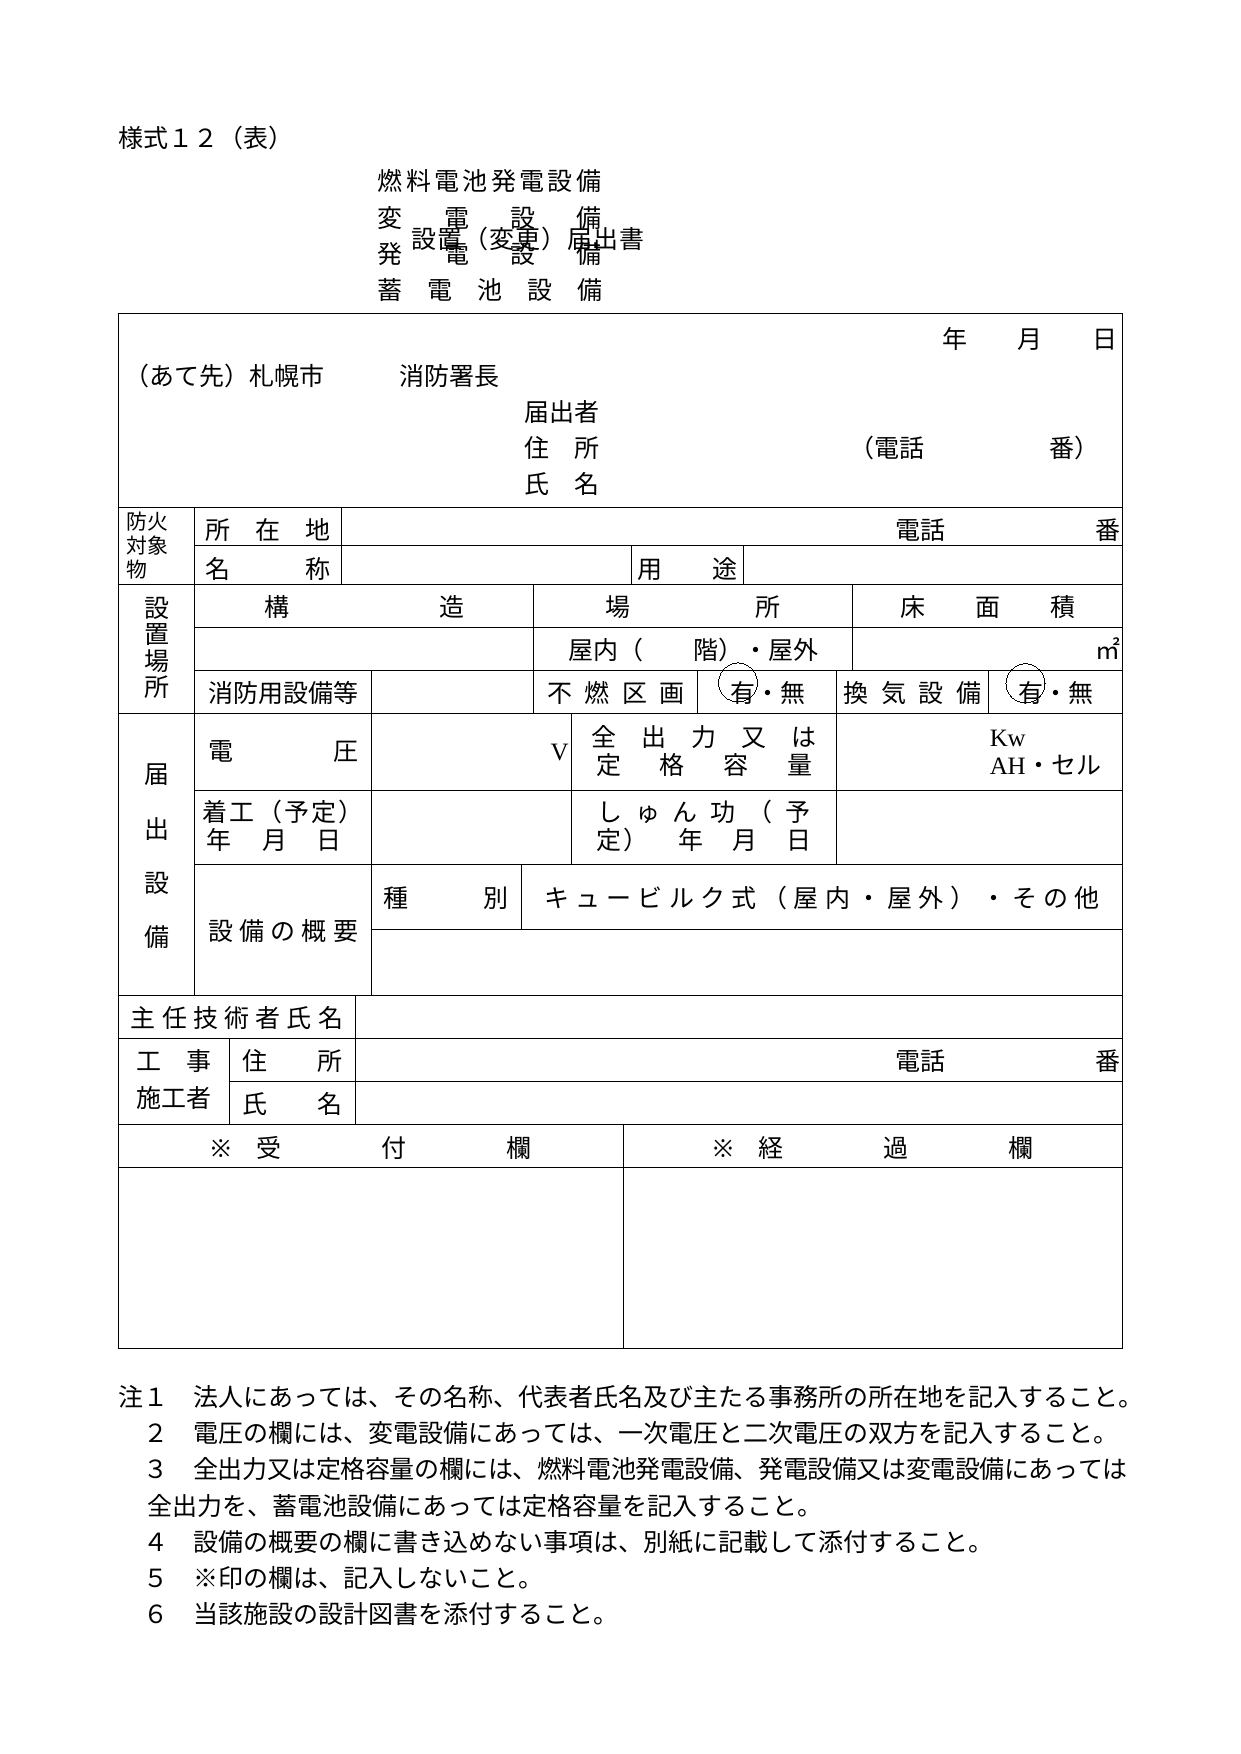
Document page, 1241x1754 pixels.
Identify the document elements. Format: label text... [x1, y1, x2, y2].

table_cell [372, 930, 1122, 995]
table_cell 設 置 場 所 [119, 585, 194, 713]
text ３ 全出力又は定格容量の欄には、燃料電池発電設備、発電設備又は変電設備にあっては [118, 1450, 1128, 1486]
table_cell 種 別 [372, 865, 521, 929]
table_cell 屋内（ 階）・屋外 [534, 628, 852, 670]
text 設置（変更）届出書 [582, 225, 604, 247]
text ４ 設備の概要の欄に書き込めない事項は、別紙に記載して添付すること。 [118, 1522, 1128, 1558]
table_cell 消防用設備等 [195, 671, 371, 713]
table_cell [356, 1082, 1122, 1124]
table_cell 電 圧 [195, 714, 371, 790]
table_cell 電話 番 [356, 1039, 1122, 1081]
table_header 年 月 日 （あて先）札幌市 消防署長 届出者 住 所 （電話 番） 氏 名 [119, 314, 1122, 507]
table_cell 防火 対象 物 [119, 508, 194, 584]
table_cell キュービルク式（屋内・屋外）・その他 [522, 865, 1122, 929]
table_cell [837, 791, 1122, 863]
table_cell ※ 受 付 欄 [119, 1125, 623, 1167]
table_cell 設備の概要 [195, 865, 371, 995]
table_cell 全 出 力 又 は 定 格 容 量 [572, 714, 836, 790]
table_cell 主任技術者氏名 [119, 996, 355, 1038]
table_cell 換 気 設 備 [837, 671, 988, 713]
table_cell 有・無 [698, 671, 836, 713]
table_cell 工 事 施工者 [119, 1039, 229, 1124]
table_cell 構 造 [195, 585, 533, 627]
table_cell 名 称 [195, 546, 341, 584]
text 全出力を、蓄電池設備にあっては定格容量を記入すること。 [118, 1486, 1128, 1522]
text 様式１２（表） [118, 118, 1128, 154]
table_cell [356, 996, 1122, 1038]
table_cell [119, 1168, 623, 1347]
table_cell 場 所 [534, 585, 852, 627]
table_cell しゅん功（予 定） 年 月 日 [572, 791, 836, 863]
table_cell 着工（予定） 年 月 日 [195, 791, 371, 863]
table_cell 届 出 設 備 [119, 714, 194, 995]
table_cell 氏 名 [230, 1082, 355, 1124]
table_cell 有・無 [989, 671, 1122, 713]
text 注１ 法人にあっては、その名称、代表者氏名及び主たる事務所の所在地を記入すること。 [118, 1377, 1128, 1413]
table_cell 電話 番 [342, 508, 1122, 545]
text ６ 当該施設の設計図書を添付すること。 [118, 1595, 1128, 1631]
table_cell [372, 791, 571, 863]
table_cell [744, 546, 1122, 584]
table_cell 不 燃 区 画 [534, 671, 697, 713]
table_cell [342, 546, 631, 584]
table_cell 床 面 積 [853, 585, 1122, 627]
text ５ ※印の欄は、記入しないこと。 [118, 1558, 1128, 1595]
table_cell 住 所 [230, 1039, 355, 1081]
table_cell [624, 1168, 1122, 1347]
table_cell V [372, 714, 571, 790]
text 設置（変更）届出書 [586, 219, 1128, 256]
text 設置（変更）届出書 [118, 219, 581, 256]
text ２ 電圧の欄には、変電設備にあっては、一次電圧と二次電圧の双方を記入すること。 [118, 1413, 1128, 1450]
table_cell ※ 経 過 欄 [624, 1125, 1122, 1167]
table_cell ㎡ [853, 628, 1122, 670]
table_cell Kw AH・セル [837, 714, 1122, 790]
table_cell 用 途 [632, 546, 743, 584]
table_cell [195, 628, 533, 670]
table_cell 所 在 地 [195, 508, 341, 545]
table_cell [372, 671, 533, 713]
